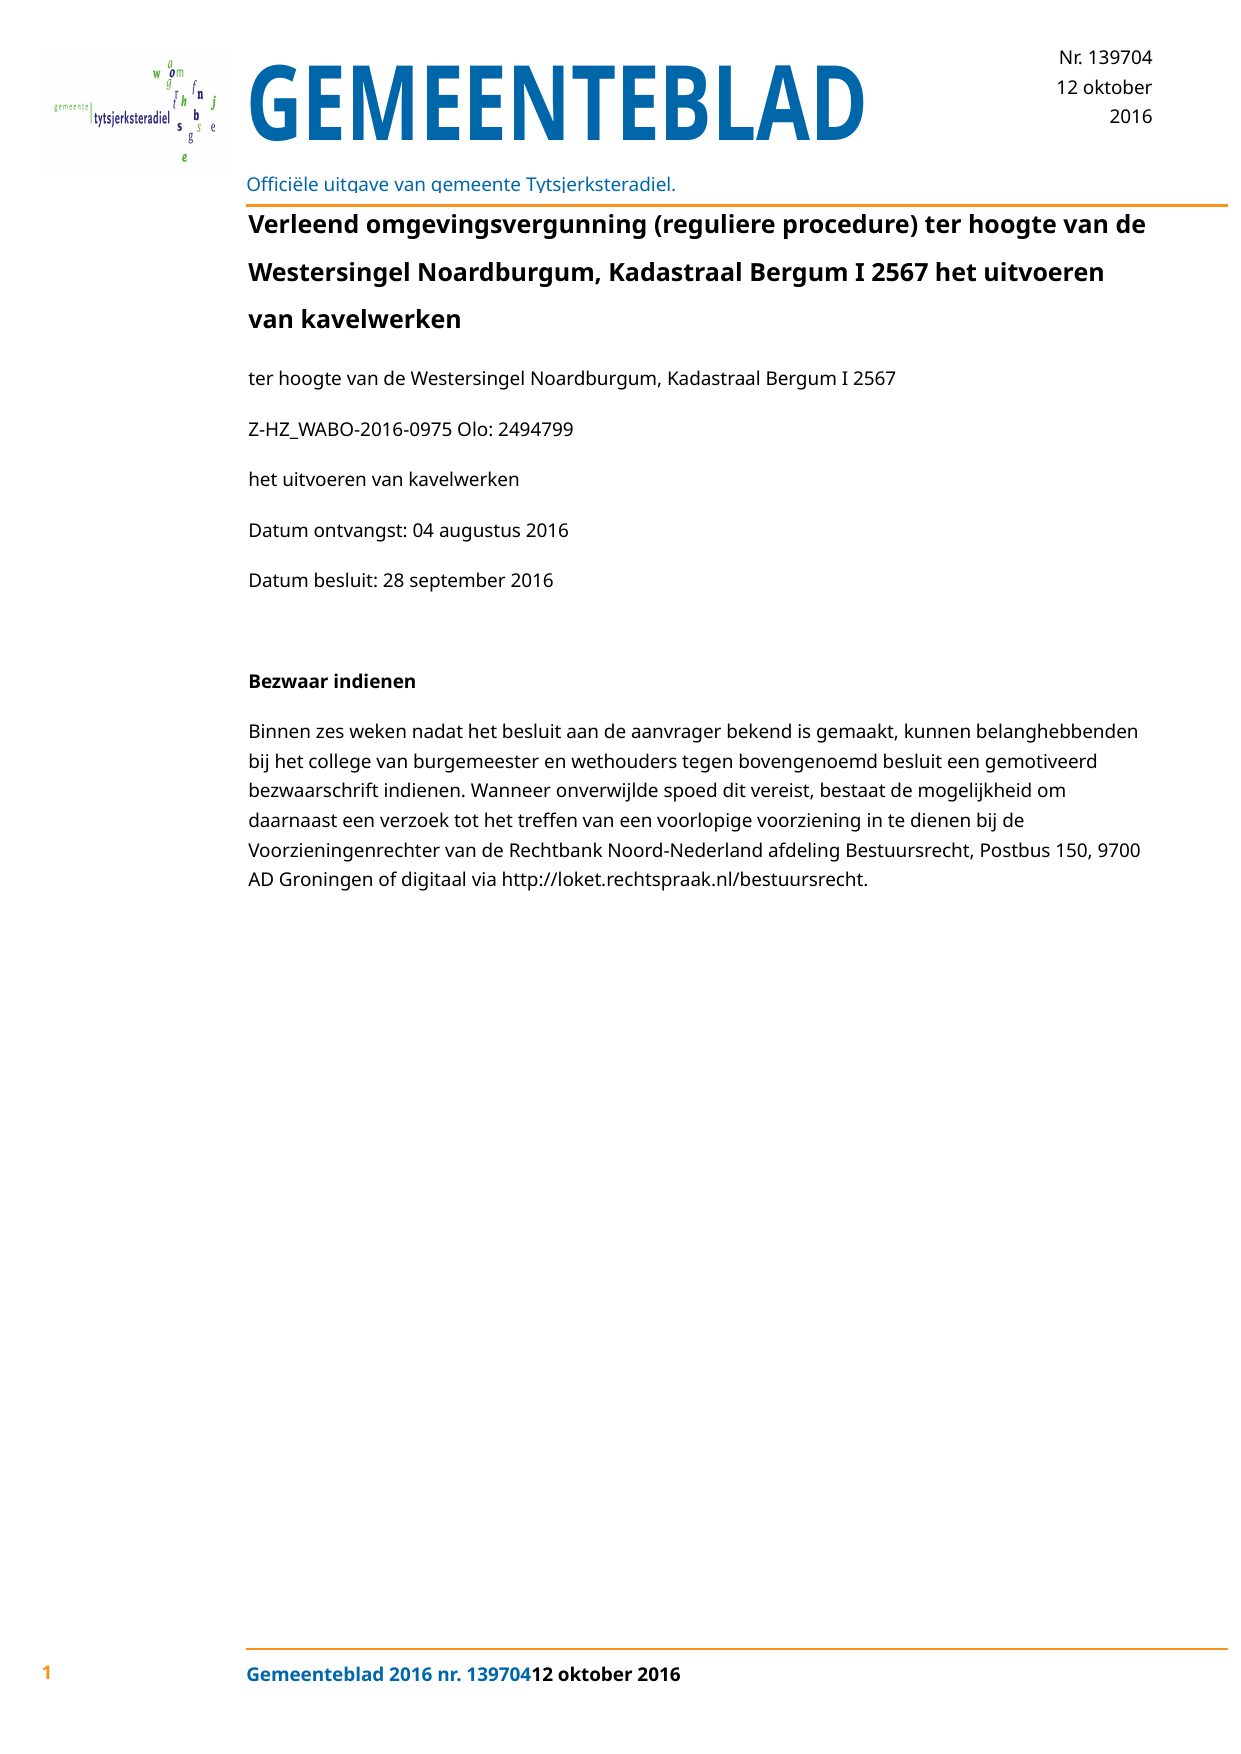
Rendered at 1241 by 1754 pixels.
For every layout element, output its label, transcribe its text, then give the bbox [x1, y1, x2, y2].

text Z-HZ_WABO-2016-0975 Olo: 2494799 [248, 416, 1152, 442]
text Binnen zes weken nadat het besluit aan de aanvrager bekend is gemaakt, kunnen belanghebbenden bij het college van burgemeester en wethouders tegen bovengenoemd besluit een gemotiveerd bezwaarschrift indienen. Wanneer onverwijlde spoed dit vereist, bestaat de mogelijkheid om daarnaast een verzoek tot het treffen van een voorlopige voorziening in te dienen bij de Voorzieningenrechter van de Rechtbank Noord-Nederland afdeling Bestuursrecht, Postbus 150, 9700 AD Groningen of digitaal via http://loket.rechtspraak.nl/bestuursrecht. [248, 718, 1152, 892]
text het uitvoeren van kavelwerken [248, 466, 1152, 492]
text Verleend omgevingsvergunning (reguliere procedure) ter hoogte van de Westersingel Noardburgum, Kadastraal Bergum I 2567 het uitvoeren van kavelwerken [248, 207, 1152, 336]
text Datum ontvangst: 04 augustus 2016 [248, 517, 1152, 542]
picture [41, 47, 231, 172]
text ter hoogte van de Westersingel Noardburgum, Kadastraal Bergum I 2567 [248, 366, 1152, 391]
text Datum besluit: 28 september 2016 [248, 567, 1152, 593]
text Bezwaar indienen [248, 668, 1152, 694]
